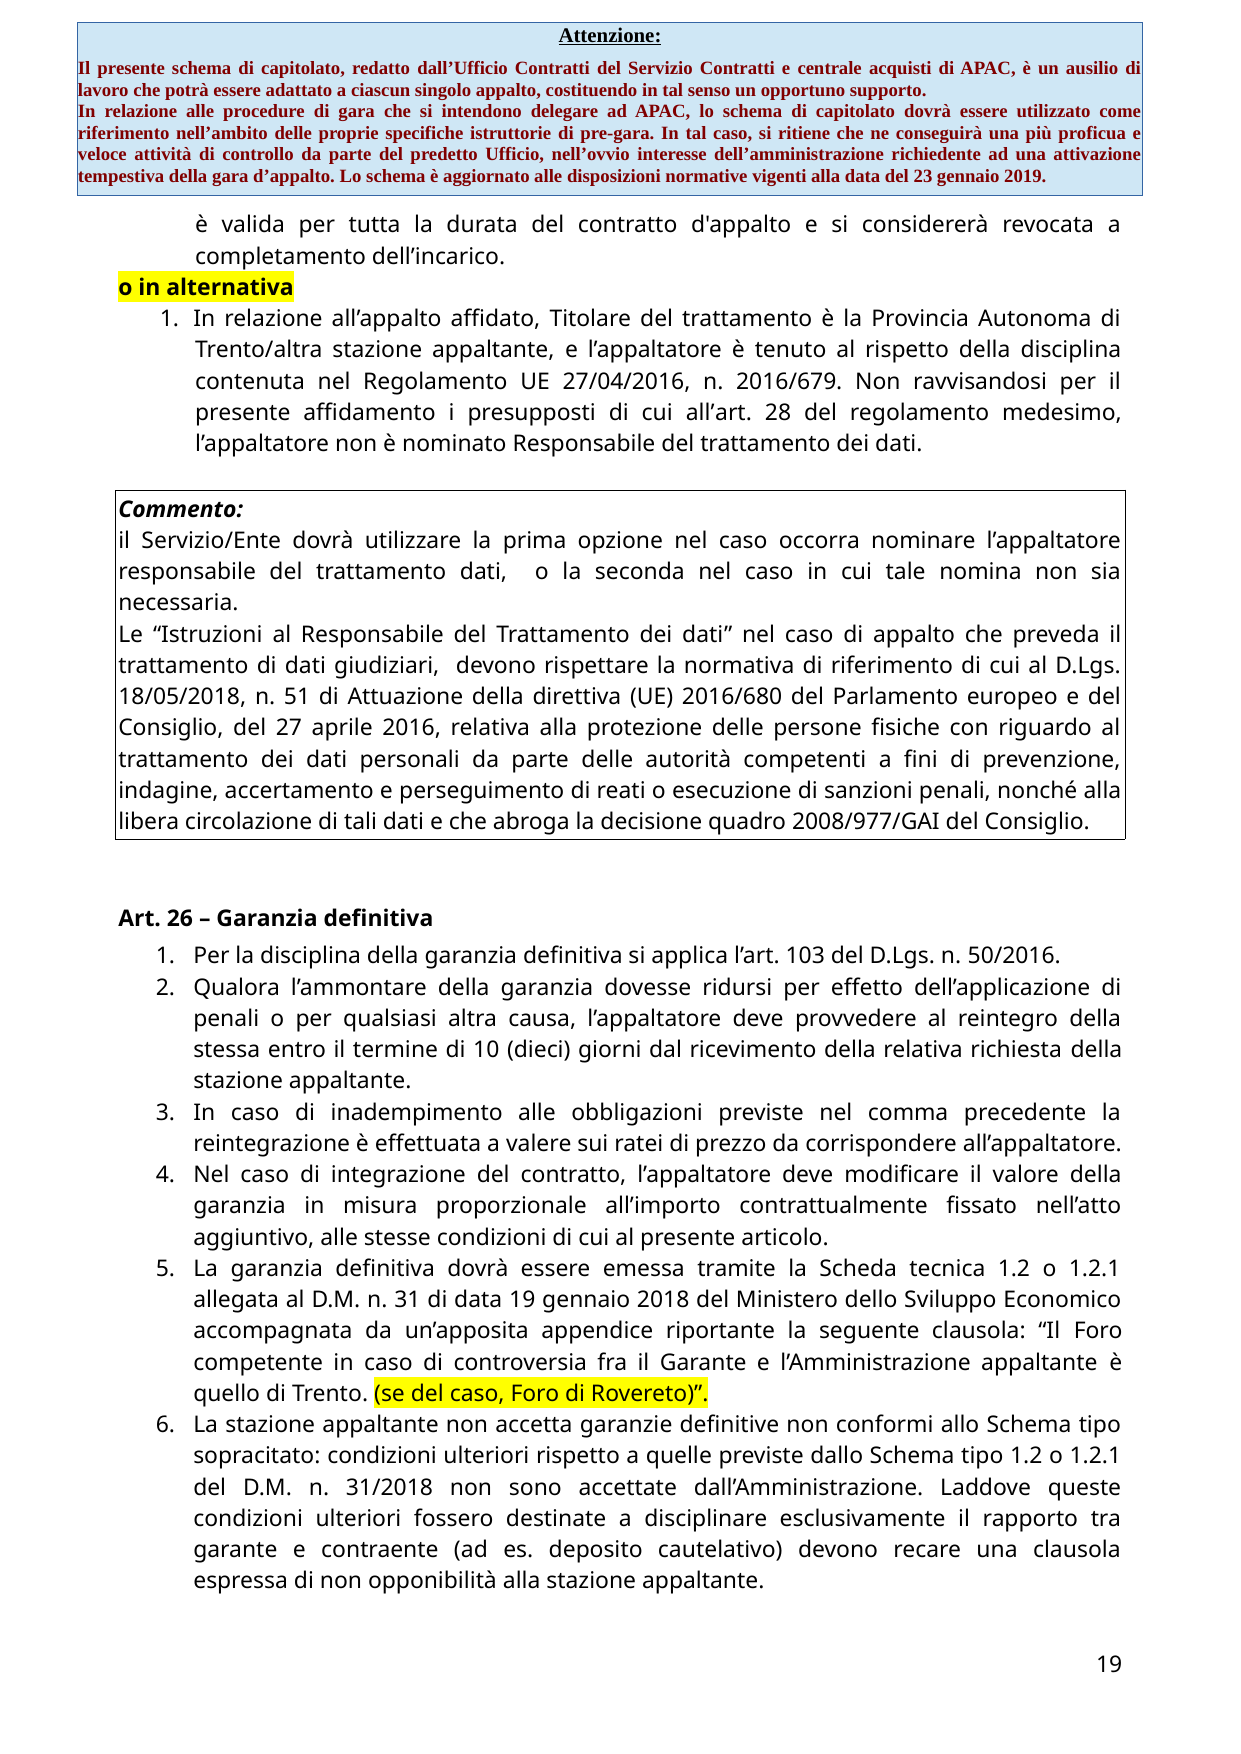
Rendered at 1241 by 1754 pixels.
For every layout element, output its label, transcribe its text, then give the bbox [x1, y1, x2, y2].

list In caso di inadempimento alle obbligazioni previste nel comma precedente la reintegrazione è effettuata a valere sui ratei di prezzo da corrispondere all’appaltatore. [156, 1096, 1122, 1158]
list Qualora l’ammontare della garanzia dovesse ridursi per effetto dell’applicazione di penali o per qualsiasi altra causa, l’appaltatore deve provvedere al reintegro della stessa entro il termine di 10 (dieci) giorni dal ricevimento della relativa richiesta della stazione appaltante. [156, 971, 1122, 1096]
list In relazione all’appalto affidato, Titolare del trattamento è la Provincia Autonoma di Trento/altra stazione appaltante, e l’appaltatore è tenuto al rispetto della disciplina contenuta nel Regolamento UE 27/04/2016, n. 2016/679. Non ravvisandosi per il presente affidamento i presupposti di cui all’art. 28 del regolamento medesimo, l’appaltatore non è nominato Responsabile del trattamento dei dati. [159, 302, 1122, 458]
text Commento: [116, 491, 1125, 524]
list La garanzia definitiva dovrà essere emessa tramite la Scheda tecnica 1.2 o 1.2.1 allegata al D.M. n. 31 di data 19 gennaio 2018 del Ministero dello Sviluppo Economico accompagnata da un’apposita appendice riportante la seguente clausola: “Il Foro competente in caso di controversia fra il Garante e l’Amministrazione appaltante è quello di Trento. (se del caso, Foro di Rovereto)”. [156, 1252, 1122, 1408]
subtitle Art. 26 – Garanzia definitiva [118, 902, 1122, 933]
list Nel caso di integrazione del contratto, l’appaltatore deve modificare il valore della garanzia in misura proporzionale all’importo contrattualmente fissato nell’atto aggiuntivo, alle stesse condizioni di cui al presente articolo. [156, 1158, 1122, 1252]
list o in alternativa [118, 271, 1122, 302]
list La stazione appaltante non accetta garanzie definitive non conformi allo Schema tipo sopracitato: condizioni ulteriori rispetto a quelle previste dallo Schema tipo 1.2 o 1.2.1 del D.M. n. 31/2018 non sono accettate dall’Amministrazione. Laddove queste condizioni ulteriori fossero destinate a disciplinare esclusivamente il rapporto tra garante e contraente (ad es. deposito cautelativo) devono recare una clausola espressa di non opponibilità alla stazione appaltante. [156, 1408, 1122, 1596]
list è valida per tutta la durata del contratto d'appalto e si considererà revocata a completamento dell’incarico. [159, 208, 1122, 271]
text il Servizio/Ente dovrà utilizzare la prima opzione nel caso occorra nominare l’appaltatore responsabile del trattamento dati, o la seconda nel caso in cui tale nomina non sia necessaria. [118, 524, 1122, 614]
list Per la disciplina della garanzia definitiva si applica l’art. 103 del D.Lgs. n. 50/2016. [156, 939, 1122, 971]
text Le “Istruzioni al Responsabile del Trattamento dei dati” nel caso di appalto che preveda il trattamento di dati giudiziari, devono rispettare la normativa di riferimento di cui al D.Lgs. 18/05/2018, n. 51 di Attuazione della direttiva (UE) 2016/680 del Parlamento europeo e del Consiglio, del 27 aprile 2016, relativa alla protezione delle persone fisiche con riguardo al trattamento dei dati personali da parte delle autorità competenti a fini di prevenzione, indagine, accertamento e perseguimento di reati o esecuzione di sanzioni penali, nonché alla libera circolazione di tali dati e che abroga la decisione quadro 2008/977/GAI del Consiglio. [116, 614, 1125, 839]
